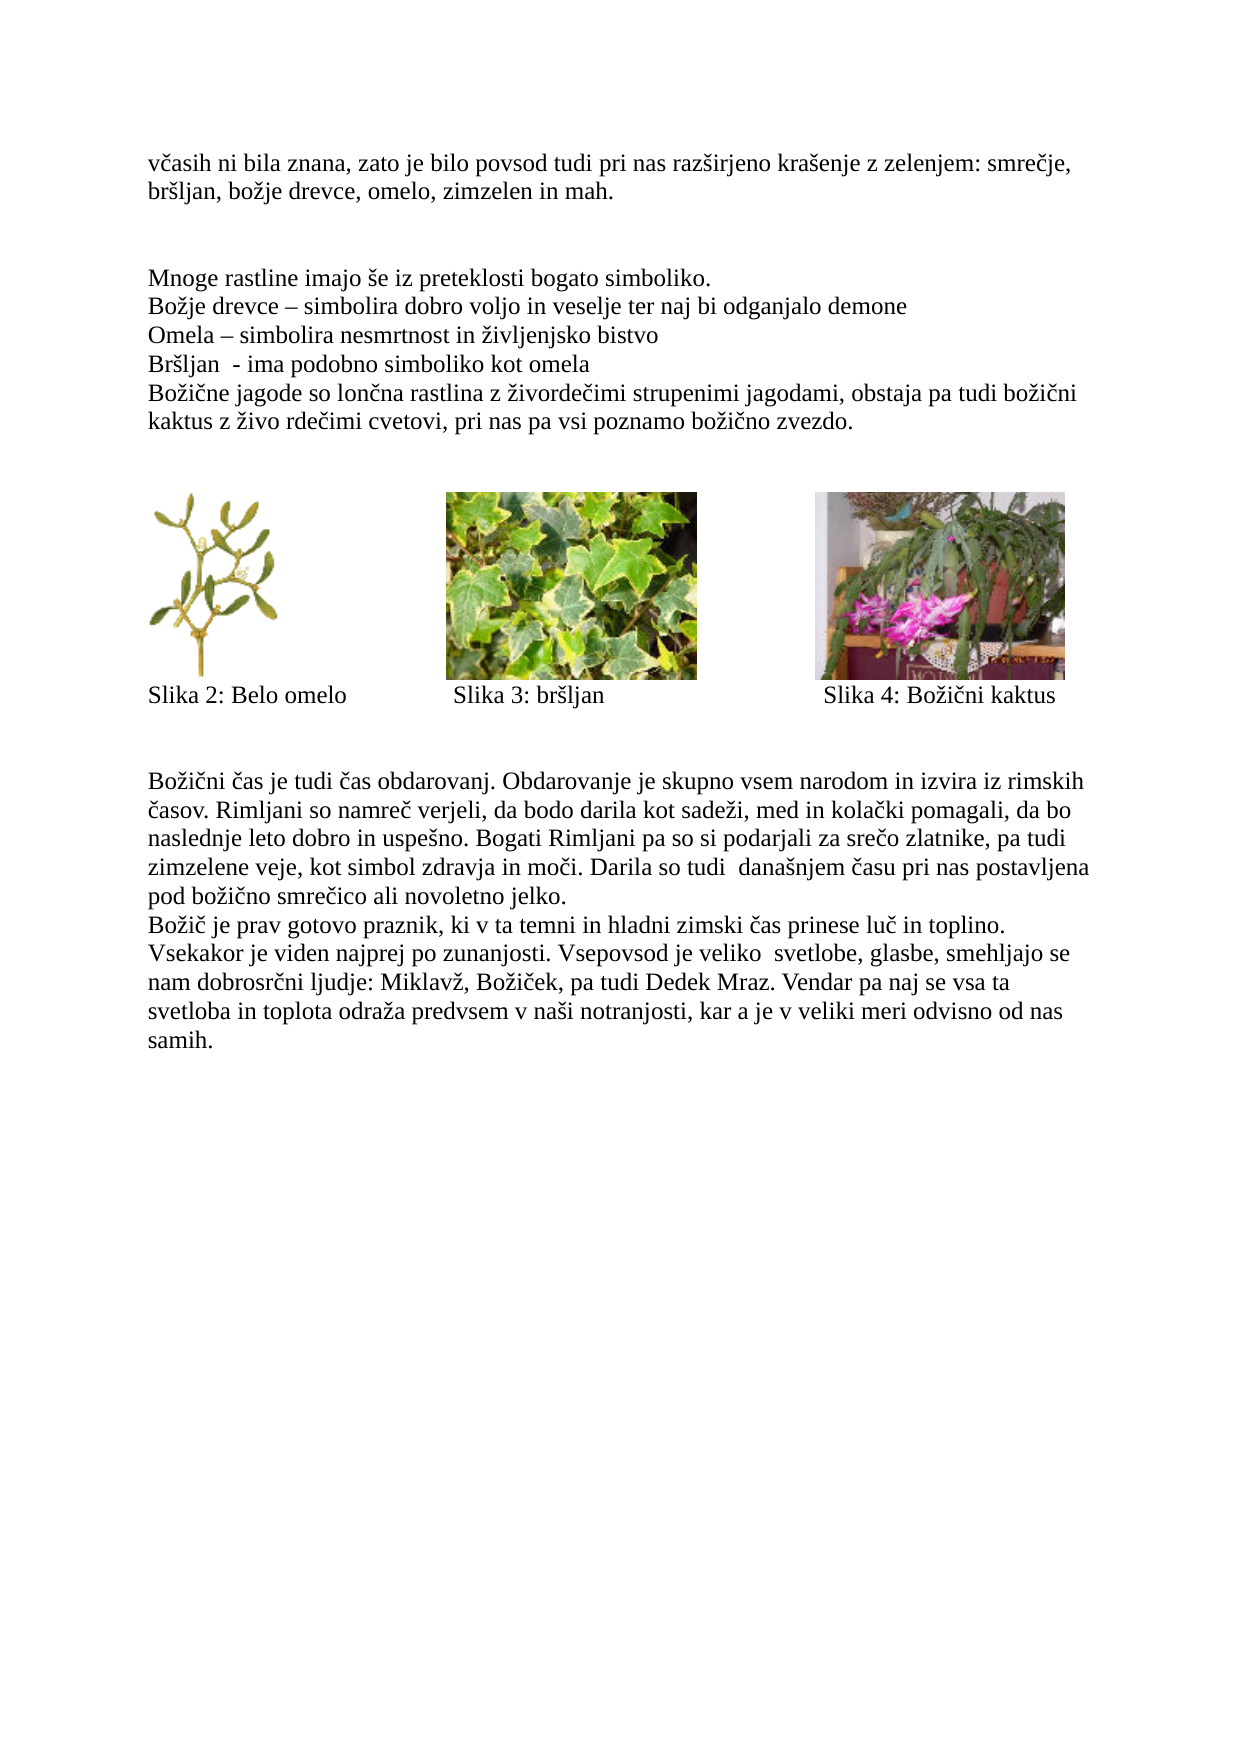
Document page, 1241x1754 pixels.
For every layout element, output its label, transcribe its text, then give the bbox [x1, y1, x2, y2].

text Božič je prav gotovo praznik, ki v ta temni in hladni zimski čas prinese luč in toplino. Vsekakor je viden najprej po zunanjosti. Vsepovsod je veliko svetlobe, glasbe, smehljajo se nam dobrosrčni ljudje: Miklavž, Božiček, pa tudi Dedek Mraz. Vendar pa naj se vsa ta svetloba in toplota odraža predvsem v naši notranjosti, kar a je v veliki meri odvisno od nas samih. [148, 910, 1093, 1053]
picture [446, 492, 697, 680]
text Božične jagode so lončna rastlina z živordečimi strupenimi jagodami, obstaja pa tudi božični kaktus z živo rdečimi cvetovi, pri nas pa vsi poznamo božično zvezdo. [148, 378, 1093, 435]
text Omela – simbolira nesmrtnost in življenjsko bistvo [148, 320, 1093, 349]
text Mnoge rastline imajo še iz preteklosti bogato simboliko. [148, 263, 1093, 291]
text Bršljan - ima podobno simboliko kot omela [148, 349, 1093, 378]
text Božje drevce – simbolira dobro voljo in veselje ter naj bi odganjalo demone [148, 291, 1093, 320]
text včasih ni bila znana, zato je bilo povsod tudi pri nas razširjeno krašenje z zelenjem: smrečje, bršljan, božje drevce, omelo, zimzelen in mah. [148, 148, 1093, 205]
text Božični čas je tudi čas obdarovanj. Obdarovanje je skupno vsem narodom in izvira iz rimskih časov. Rimljani so namreč verjeli, da bodo darila kot sadeži, med in kolački pomagali, da bo naslednje leto dobro in uspešno. Bogati Rimljani pa so si podarjali za srečo zlatnike, pa tudi zimzelene veje, kot simbol zdravja in moči. Darila so tudi današnjem času pri nas postavljena pod božično smrečico ali novoletno jelko. [148, 766, 1093, 910]
text Slika 2: Belo omelo Slika 3: bršljan Slika 4: Božični kaktus [148, 680, 1093, 708]
picture [815, 492, 1065, 680]
picture [147, 492, 279, 680]
